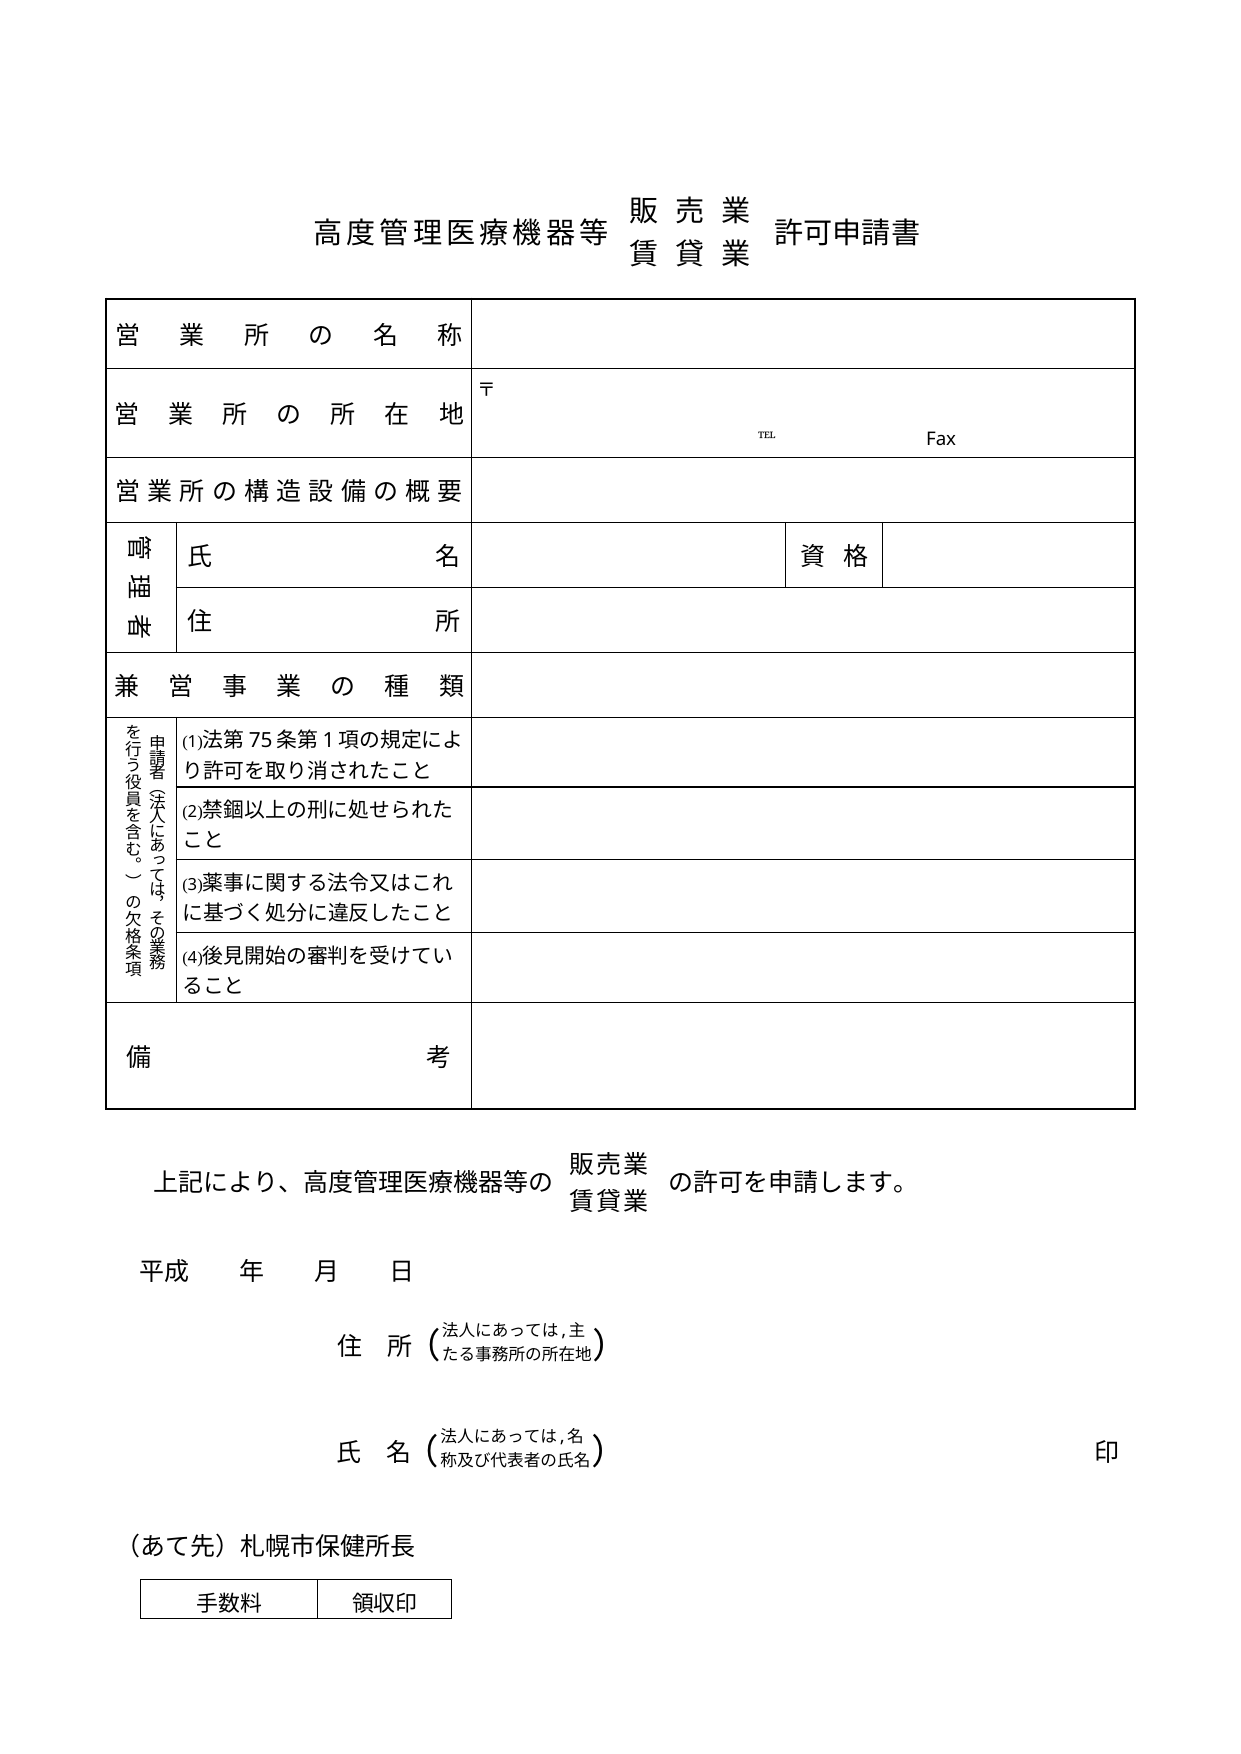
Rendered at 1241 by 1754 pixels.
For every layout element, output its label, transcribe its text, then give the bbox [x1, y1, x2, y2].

table_cell 営業所の所在地 [107, 369, 471, 457]
table_cell [472, 1003, 1134, 1108]
table_cell [472, 523, 785, 587]
table_cell [472, 718, 1134, 786]
text 平成 年 月 日 [139, 1252, 1134, 1288]
table_cell [472, 458, 1134, 522]
table_header 許可申請書 [765, 182, 929, 278]
table_cell (1)法第75条第1項の規定により許可を取り消されたこと [177, 718, 471, 786]
table_cell [883, 523, 1134, 587]
table_cell 住所 [177, 588, 471, 652]
table_cell 営業所の構造設備の概要 [107, 458, 471, 522]
table_cell [472, 788, 1134, 859]
table_cell (4)後見開始の審判を受けていること [177, 933, 471, 1002]
text 氏 名 法人にあっては,名称及び代表者の氏名 印 [336, 1423, 1134, 1471]
table_cell [472, 933, 1134, 1002]
table_cell (3)薬事に関する法令又はこれに基づく処分に違反したこと [177, 860, 471, 932]
table_cell [107, 718, 176, 1002]
table_header 販売業 賃貸業 [564, 1139, 663, 1223]
table_cell 兼営事業の種類 [107, 653, 471, 717]
table_header の許可を申請します。 [663, 1139, 1135, 1223]
table_header 高度管理医療機器等 [285, 182, 614, 278]
table_header [472, 300, 1134, 368]
text 住 所 法人にあっては,主たる事務所の所在地 [337, 1317, 1134, 1365]
table_header 販売業 賃貸業 [614, 182, 765, 278]
table_header 営業所の名称 [107, 300, 471, 368]
table_cell 管理者 [107, 523, 176, 652]
table_header 領収印 [318, 1580, 451, 1618]
table_cell [472, 653, 1134, 717]
table_cell 資格 [786, 523, 882, 587]
table_cell [472, 588, 1134, 652]
table_cell 備 考 [107, 1003, 471, 1108]
table_header 手数料 [141, 1580, 317, 1618]
table_cell [472, 860, 1134, 932]
table_cell (2)禁錮以上の刑に処せられたこと [177, 788, 471, 859]
text （あて先）札幌市保健所長 [116, 1526, 1134, 1562]
table_cell 氏名 [177, 523, 471, 587]
table_header 上記により、高度管理医療機器等の [106, 1139, 564, 1223]
table_cell 〒 ℡ Fax [472, 369, 1134, 457]
